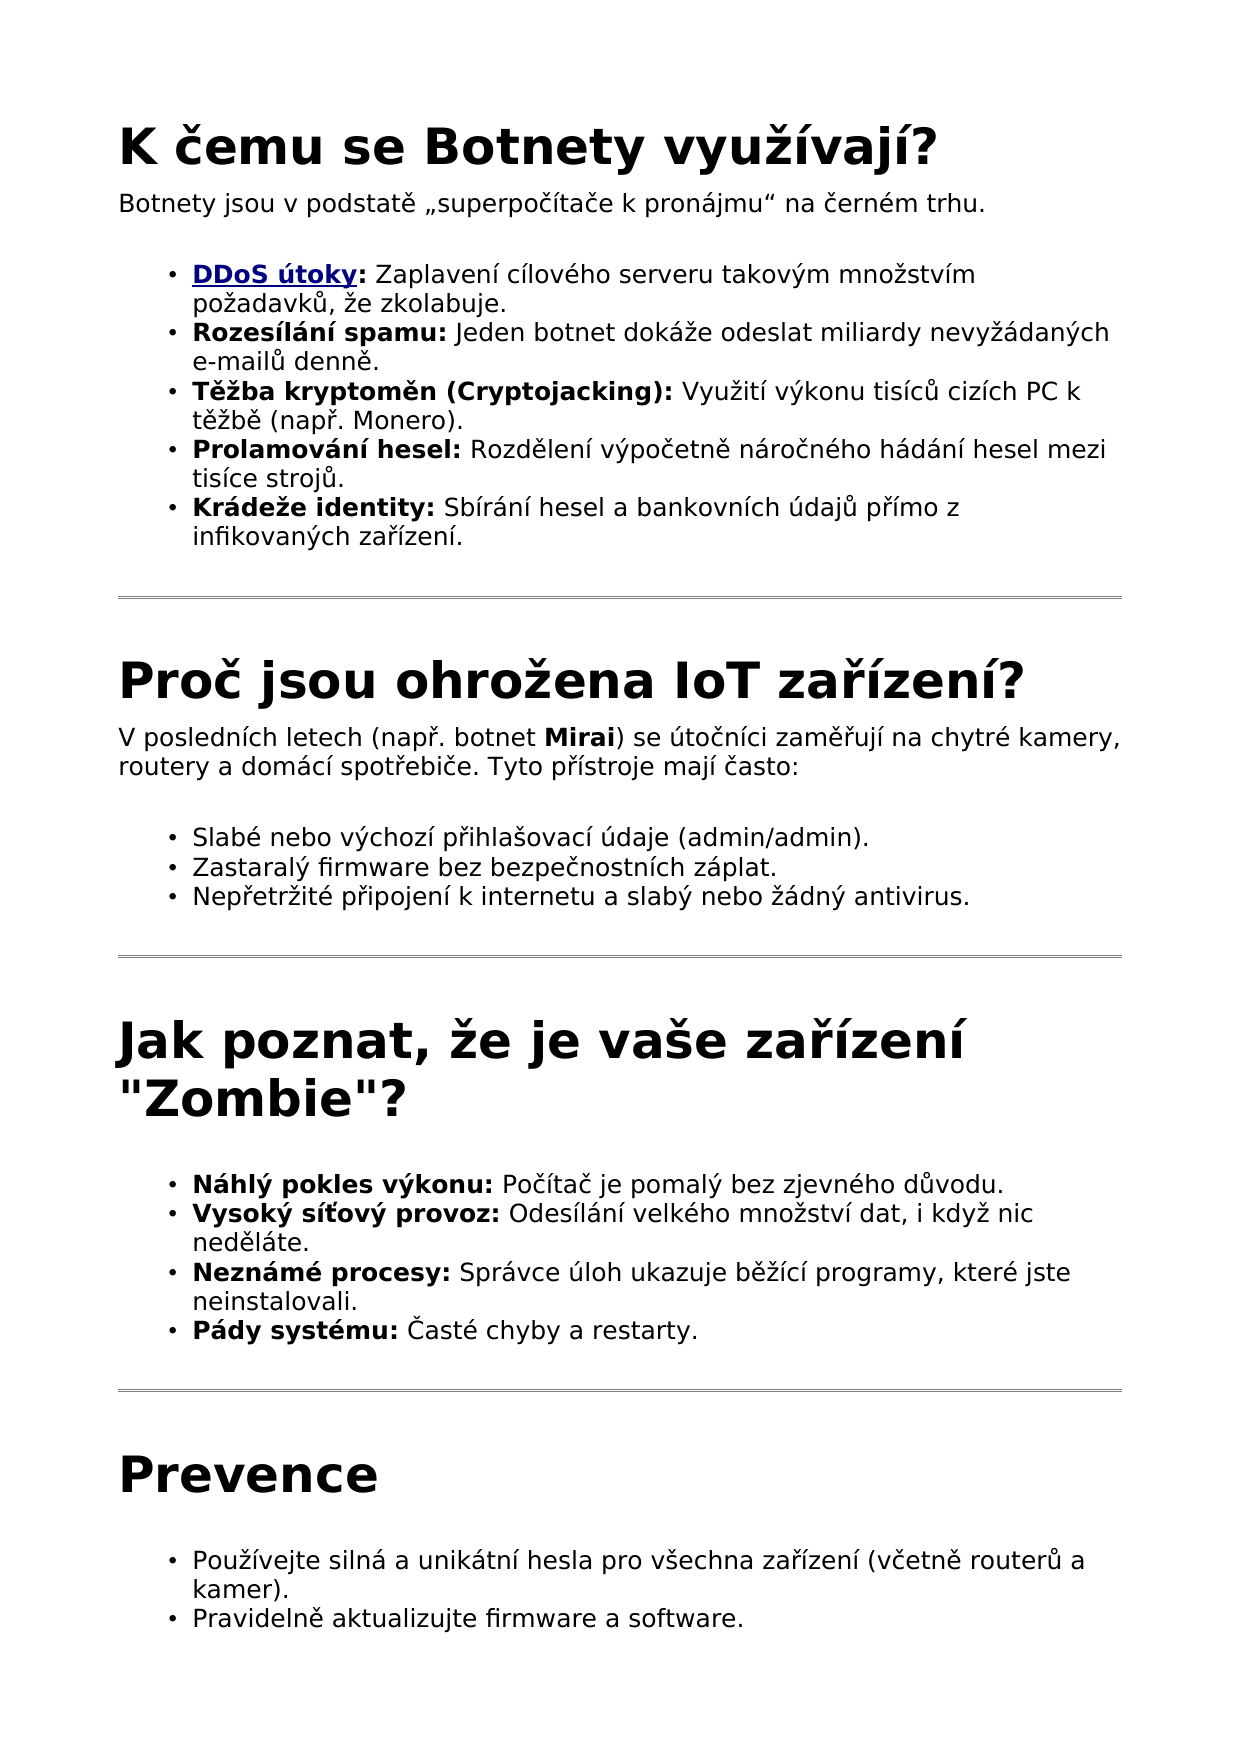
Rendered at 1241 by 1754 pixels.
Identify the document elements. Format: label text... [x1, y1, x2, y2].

list Nepřetržité připojení k internetu a slabý nebo žádný antivirus. [177, 882, 1122, 911]
list Slabé nebo výchozí přihlašovací údaje (admin/admin). [177, 823, 1122, 853]
subtitle Prevence [118, 1446, 1122, 1504]
subtitle Proč jsou ohrožena IoT zařízení? [118, 652, 1122, 711]
list Rozesílání spamu: Jeden botnet dokáže odeslat miliardy nevyžádaných e-mailů denně. [177, 318, 1122, 377]
list DDoS útoky: Zaplavení cílového serveru takovým množstvím požadavků, že zkolabuje. [177, 260, 1122, 318]
list Používejte silná a unikátní hesla pro všechna zařízení (včetně routerů a kamer). [177, 1546, 1122, 1605]
subtitle Jak poznat, že je vaše zařízení "Zombie"? [118, 1012, 1122, 1128]
list Neznámé procesy: Správce úloh ukazuje běžící programy, které jste neinstalovali. [177, 1258, 1122, 1316]
list Těžba kryptoměn (Cryptojacking): Využití výkonu tisíců cizích PC k těžbě (např. Monero). [177, 377, 1122, 435]
list Krádeže identity: Sbírání hesel a bankovních údajů přímo z infikovaných zařízení. [177, 493, 1122, 552]
text Botnety jsou v podstatě „superpočítače k pronájmu“ na černém trhu. [118, 189, 1122, 218]
list Náhlý pokles výkonu: Počítač je pomalý bez zjevného důvodu. [177, 1170, 1122, 1199]
list Pravidelně aktualizujte firmware a software. [177, 1605, 1122, 1634]
text V posledních letech (např. botnet Mirai) se útočníci zaměřují na chytré kamery, routery a domácí spotřebiče. Tyto přístroje mají často: [118, 723, 1122, 782]
list Vysoký síťový provoz: Odesílání velkého množství dat, i když nic neděláte. [177, 1199, 1122, 1258]
subtitle K čemu se Botnety využívají? [118, 118, 1122, 176]
list Pády systému: Časté chyby a restarty. [177, 1316, 1122, 1345]
list Zastaralý firmware bez bezpečnostních záplat. [177, 853, 1122, 882]
list Prolamování hesel: Rozdělení výpočetně náročného hádání hesel mezi tisíce strojů. [177, 435, 1122, 493]
